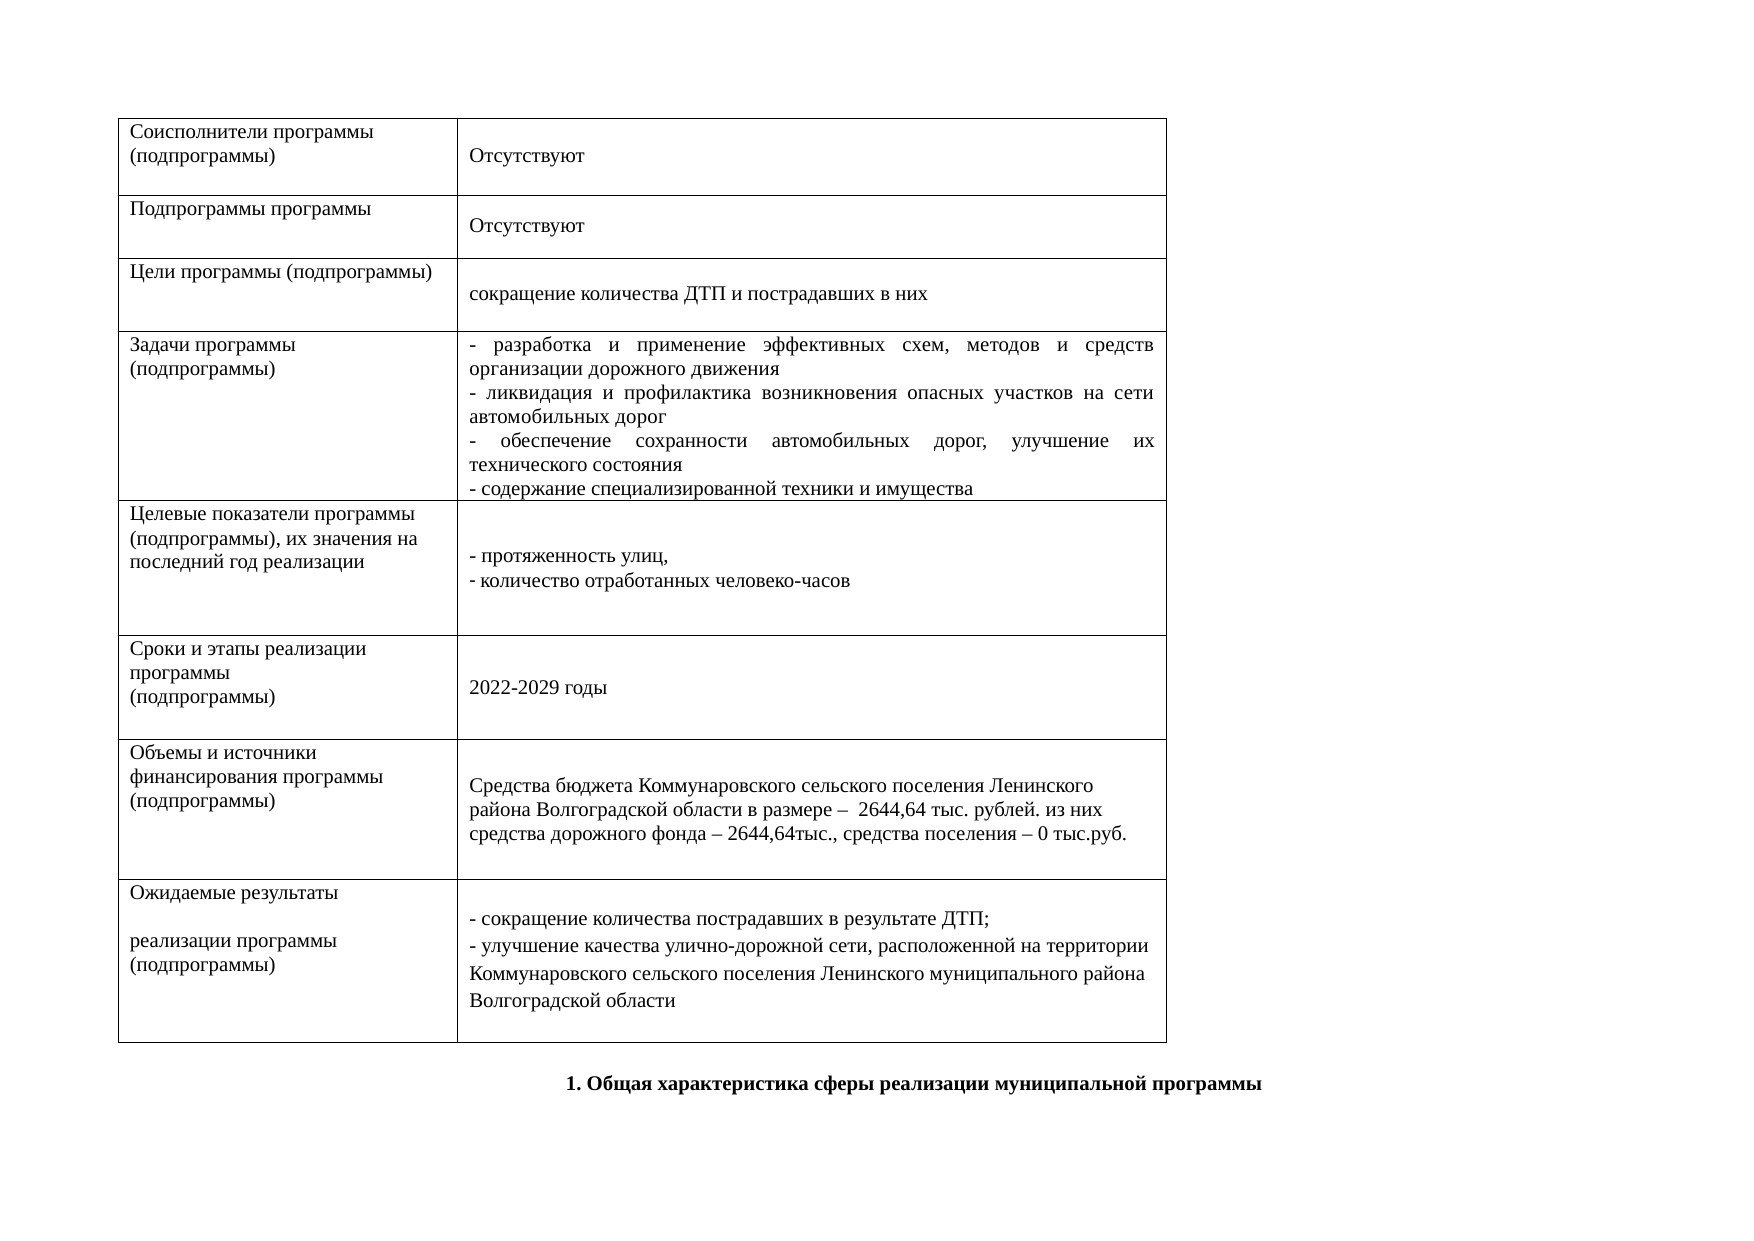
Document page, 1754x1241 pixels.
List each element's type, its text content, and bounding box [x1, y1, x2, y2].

table_cell Отсутствуют [458, 119, 1166, 195]
table_cell 2022-2029 годы [458, 636, 1166, 739]
table_cell Соисполнители программы (подпрограммы) [119, 119, 457, 195]
table_cell Целевые показатели программы (подпрограммы), их значения на последний год реализации [119, 501, 457, 635]
table_cell Объемы и источники финансирования программы (подпрограммы) [119, 740, 457, 878]
table_cell Ожидаемые результаты реализации программы (подпрограммы) [119, 880, 457, 1042]
table_cell - протяженность улиц, - количество отработанных человеко-часов [458, 501, 1166, 635]
table_cell Цели программы (подпрограммы) [119, 259, 457, 331]
table_cell сокращение количества ДТП и пострадавших в них [458, 259, 1166, 331]
table_cell - разработка и применение эффективных схем, методов и средств организации дорожного движения - ликвидация и профилактика возникновения опасных участков на сети автомобильных дорог - обеспечение сохранности автомобильных дорог, улучшение их технического состояния - содержание специализированной техники и имущества [458, 332, 1166, 500]
table_cell - сокращение количества пострадавших в результате ДТП; - улучшение качества улично-дорожной сети, расположенной на территории Коммунаровского сельского поселения Ленинского муниципального района Волгоградской области [458, 880, 1166, 1042]
table_cell Подпрограммы программы [119, 196, 457, 258]
text 1. Общая характеристика сферы реализации муниципальной программы [118, 1071, 1636, 1095]
table_cell Сроки и этапы реализации программы (подпрограммы) [119, 636, 457, 739]
table_cell Задачи программы (подпрограммы) [119, 332, 457, 500]
table_cell Отсутствуют [458, 196, 1166, 258]
table_cell Средства бюджета Коммунаровского сельского поселения Ленинского района Волгоградской области в размере – 2644,64 тыс. рублей. из них средства дорожного фонда – 2644,64тыс., средства поселения – 0 тыс.руб. [458, 740, 1166, 878]
